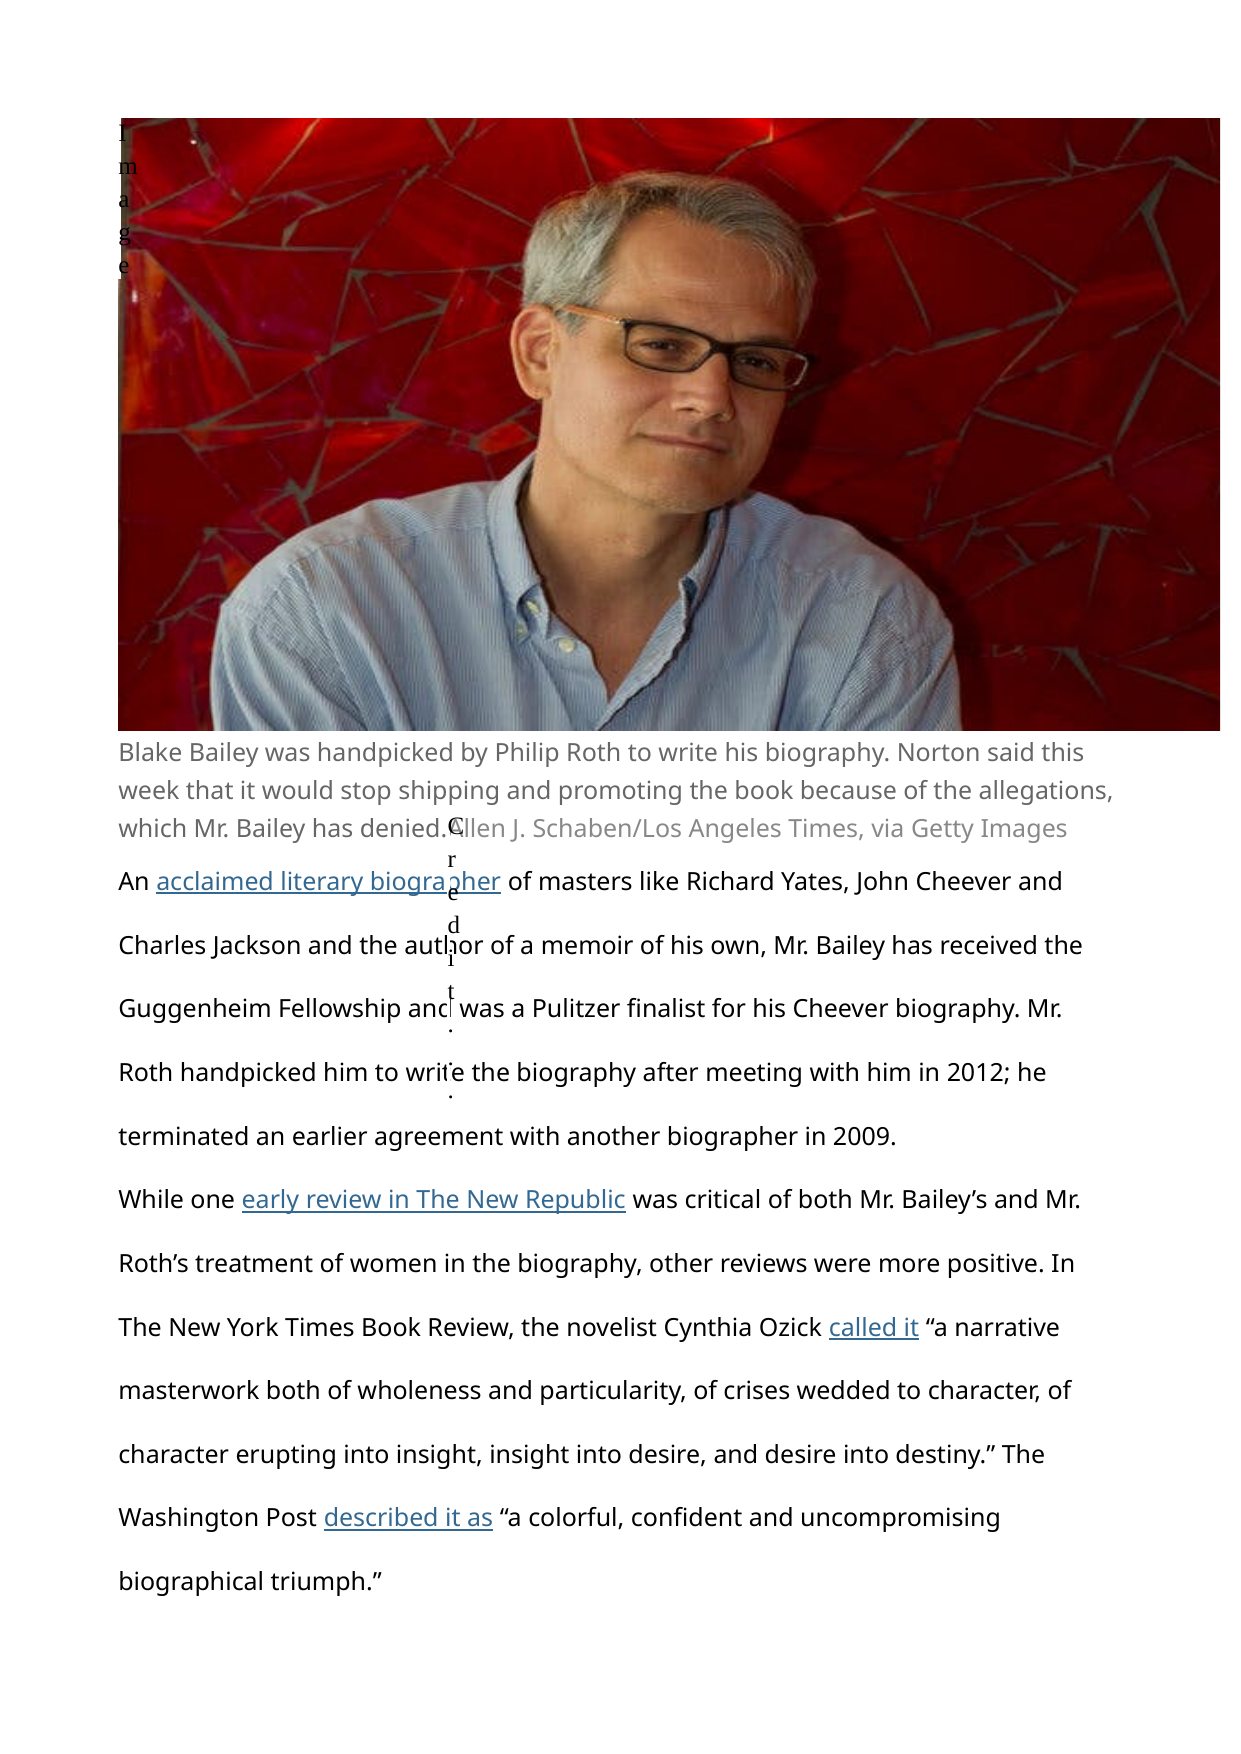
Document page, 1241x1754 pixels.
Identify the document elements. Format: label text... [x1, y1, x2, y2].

text An acclaimed literary biographer of masters like Richard Yates, John Cheever and Charles Jackson and the author of a memoir of his own, Mr. Bailey has received the Guggenheim Fellowship and was a Pulitzer finalist for his Cheever biography. Mr. Roth handpicked him to write the biography after meeting with him in 2012; he terminated an earlier agreement with another biographer in 2009. [118, 864, 1122, 1152]
picture [118, 118, 1221, 731]
text While one early review in The New Republic was critical of both Mr. Bailey’s and Mr. Roth’s treatment of women in the biography, other reviews were more positive. In The New York Times Book Review, the novelist Cynthia Ozick called it “a narrative masterwork both of wholeness and particularity, of crises wedded to character, of character erupting into insight, insight into desire, and desire into destiny.” The Washington Post described it as “a colorful, confident and uncompromising biographical triumph.” [118, 1182, 1122, 1598]
text Blake Bailey was handpicked by Philip Roth to write his biography. Norton said this week that it would stop shipping and promoting the book because of the allegations, which Mr. Bailey has denied.Allen J. Schaben/Los Angeles Times, via Getty Images [118, 735, 1122, 845]
